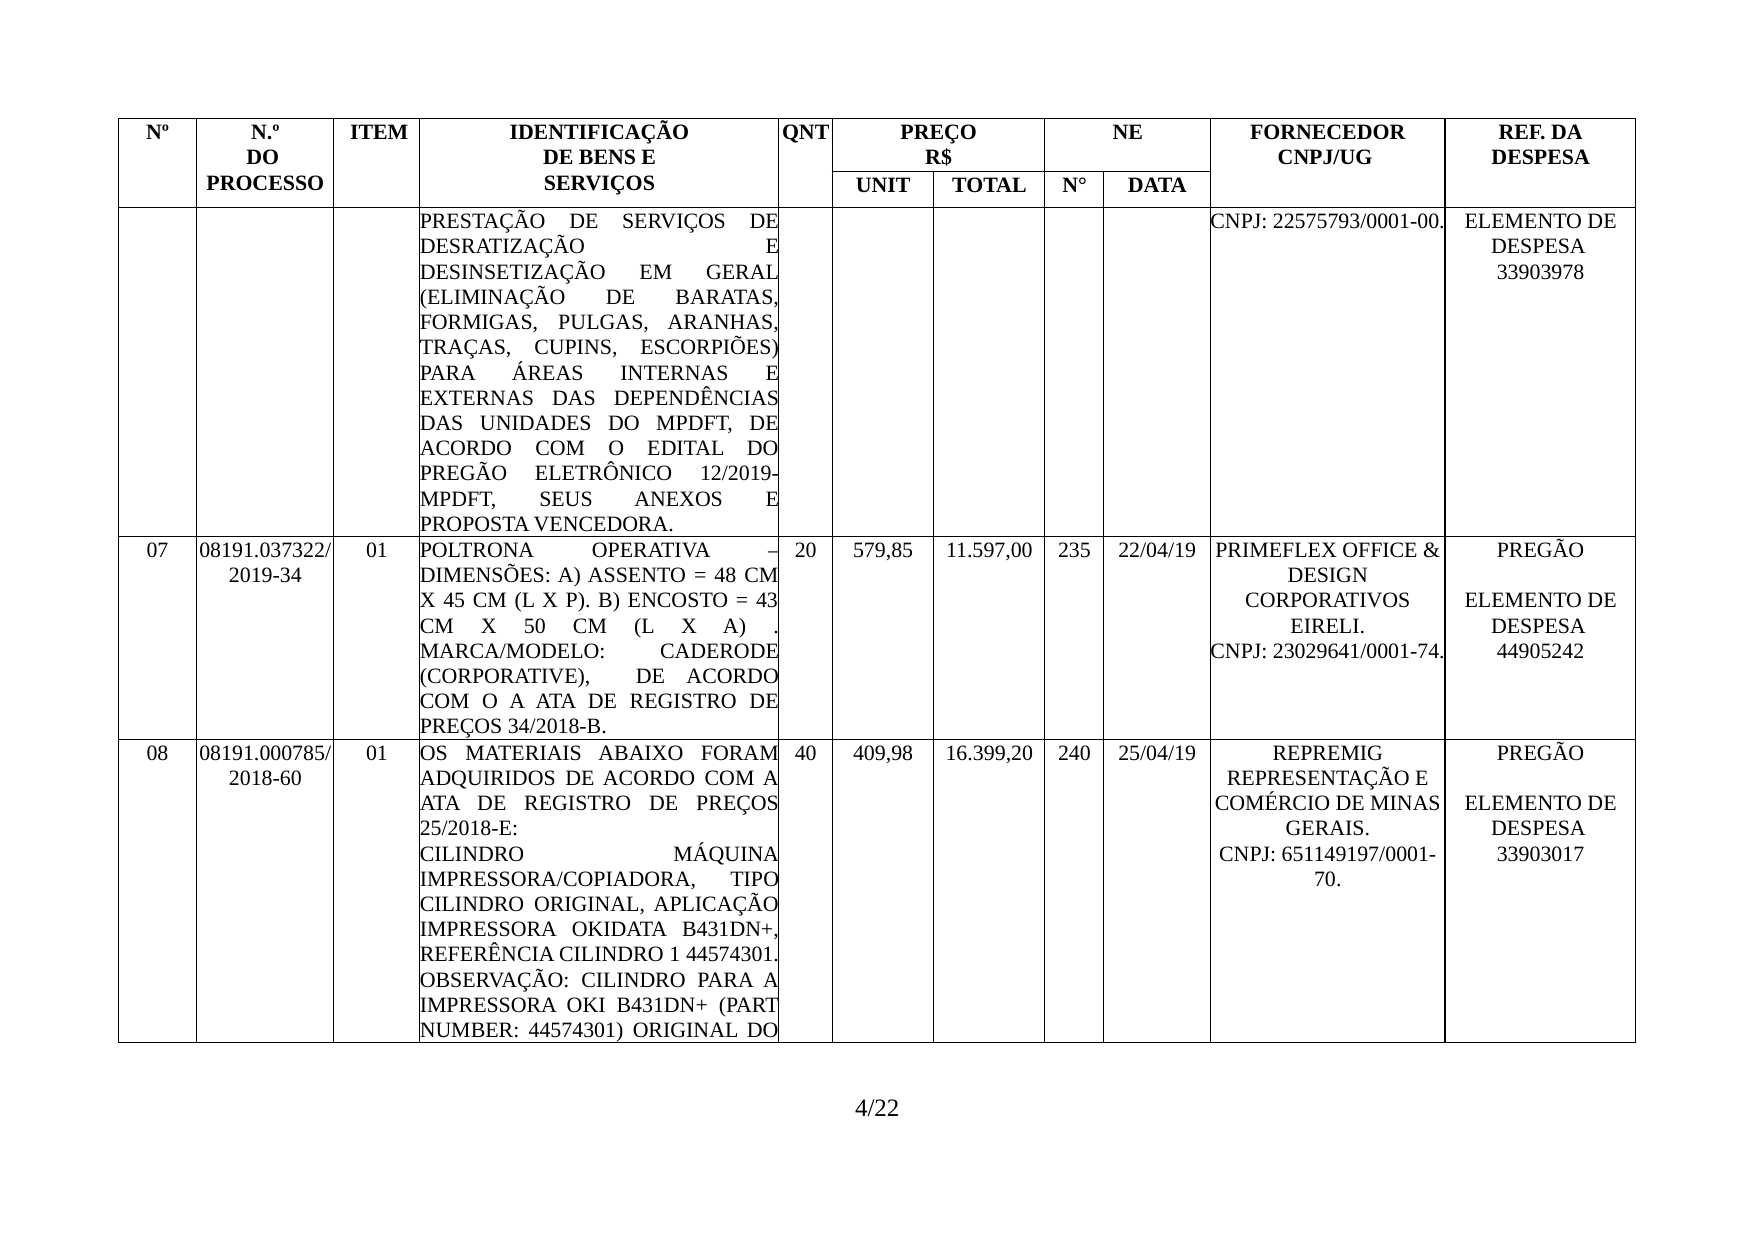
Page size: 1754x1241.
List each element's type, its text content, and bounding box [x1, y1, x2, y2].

table_cell 235 [1045, 537, 1103, 739]
table_cell 579,85 [833, 537, 933, 739]
table_cell PRESTAÇÃO DE SERVIÇOS DE DESRATIZAÇÃO E DESINSETIZAÇÃO EM GERAL (ELIMINAÇÃO DE BARATAS, FORMIGAS, PULGAS, ARANHAS, TRAÇAS, CUPINS, ESCORPIÕES) PARA ÁREAS INTERNAS E EXTERNAS DAS DEPENDÊNCIAS DAS UNIDADES DO MPDFT, DE ACORDO COM O EDITAL DO PREGÃO ELETRÔNICO 12/2019-MPDFT, SEUS ANEXOS E PROPOSTA VENCEDORA. [420, 208, 778, 536]
table_cell [1045, 208, 1103, 536]
table_cell [334, 208, 419, 536]
table_cell ELEMENTO DE DESPESA 33903978 [1446, 208, 1635, 536]
table_cell OS MATERIAIS ABAIXO FORAM ADQUIRIDOS DE ACORDO COM A ATA DE REGISTRO DE PREÇOS 25/2018-E: CILINDRO MÁQUINA IMPRESSORA/COPIADORA, TIPO CILINDRO ORIGINAL, APLICAÇÃO IMPRESSORA OKIDATA B431DN+, REFERÊNCIA CILINDRO 1 44574301. OBSERVAÇÃO: CILINDRO PARA A IMPRESSORA OKI B431DN+ (PART NUMBER: 44574301) ORIGINAL DO [420, 740, 778, 1042]
table_cell 409,98 [833, 740, 933, 1042]
table_cell DATA [1104, 172, 1210, 207]
table_cell [833, 208, 933, 536]
table_cell [119, 208, 196, 536]
table_cell POLTRONA OPERATIVA – DIMENSÕES: A) ASSENTO = 48 CM X 45 CM (L X P). B) ENCOSTO = 43 CM X 50 CM (L X A) . MARCA/MODELO: CADERODE (CORPORATIVE), DE ACORDO COM O A ATA DE REGISTRO DE PREÇOS 34/2018-B. [420, 537, 778, 739]
table_header PREÇO R$ [833, 119, 1044, 171]
table_cell 25/04/19 [1104, 740, 1210, 1042]
table_cell 240 [1045, 740, 1103, 1042]
table_cell TOTAL [934, 172, 1044, 207]
table_cell [197, 208, 333, 536]
table_cell REPREMIG REPRESENTAÇÃO E COMÉRCIO DE MINAS GERAIS. CNPJ: 651149197/0001-70. [1211, 740, 1444, 1042]
table_cell [934, 208, 1044, 536]
table_cell [1104, 208, 1210, 536]
table_header QNT [779, 119, 832, 207]
table_cell N° [1045, 172, 1103, 207]
table_cell 07 [119, 537, 196, 739]
table_cell 20 [779, 537, 832, 739]
table_cell 40 [779, 740, 832, 1042]
table_header Nº [119, 119, 196, 207]
table_cell 08191.000785/ 2018-60 [197, 740, 333, 1042]
table_cell 22/04/19 [1104, 537, 1210, 739]
table_cell PRIMEFLEX OFFICE & DESIGN CORPORATIVOS EIRELI. CNPJ: 23029641/0001-74. [1211, 537, 1444, 739]
table_header REF. DA DESPESA [1446, 119, 1635, 207]
table_cell 08 [119, 740, 196, 1042]
table_cell 01 [334, 537, 419, 739]
table_header NE [1045, 119, 1210, 171]
table_cell UNIT [833, 172, 933, 207]
table_header IDENTIFICAÇÃO DE BENS E SERVIÇOS [420, 119, 778, 207]
table_cell CNPJ: 22575793/0001-00. [1211, 208, 1444, 536]
table_cell 08191.037322/ 2019-34 [197, 537, 333, 739]
table_cell 01 [334, 740, 419, 1042]
table_header ITEM [334, 119, 419, 207]
table_header N.º DO PROCESSO [197, 119, 333, 207]
table_cell 11.597,00 [934, 537, 1044, 739]
table_cell PREGÃO ELEMENTO DE DESPESA 44905242 [1446, 537, 1635, 739]
table_cell PREGÃO ELEMENTO DE DESPESA 33903017 [1446, 740, 1635, 1042]
table_cell 16.399,20 [934, 740, 1044, 1042]
table_cell [779, 208, 832, 536]
table_header FORNECEDOR CNPJ/UG [1211, 119, 1444, 207]
